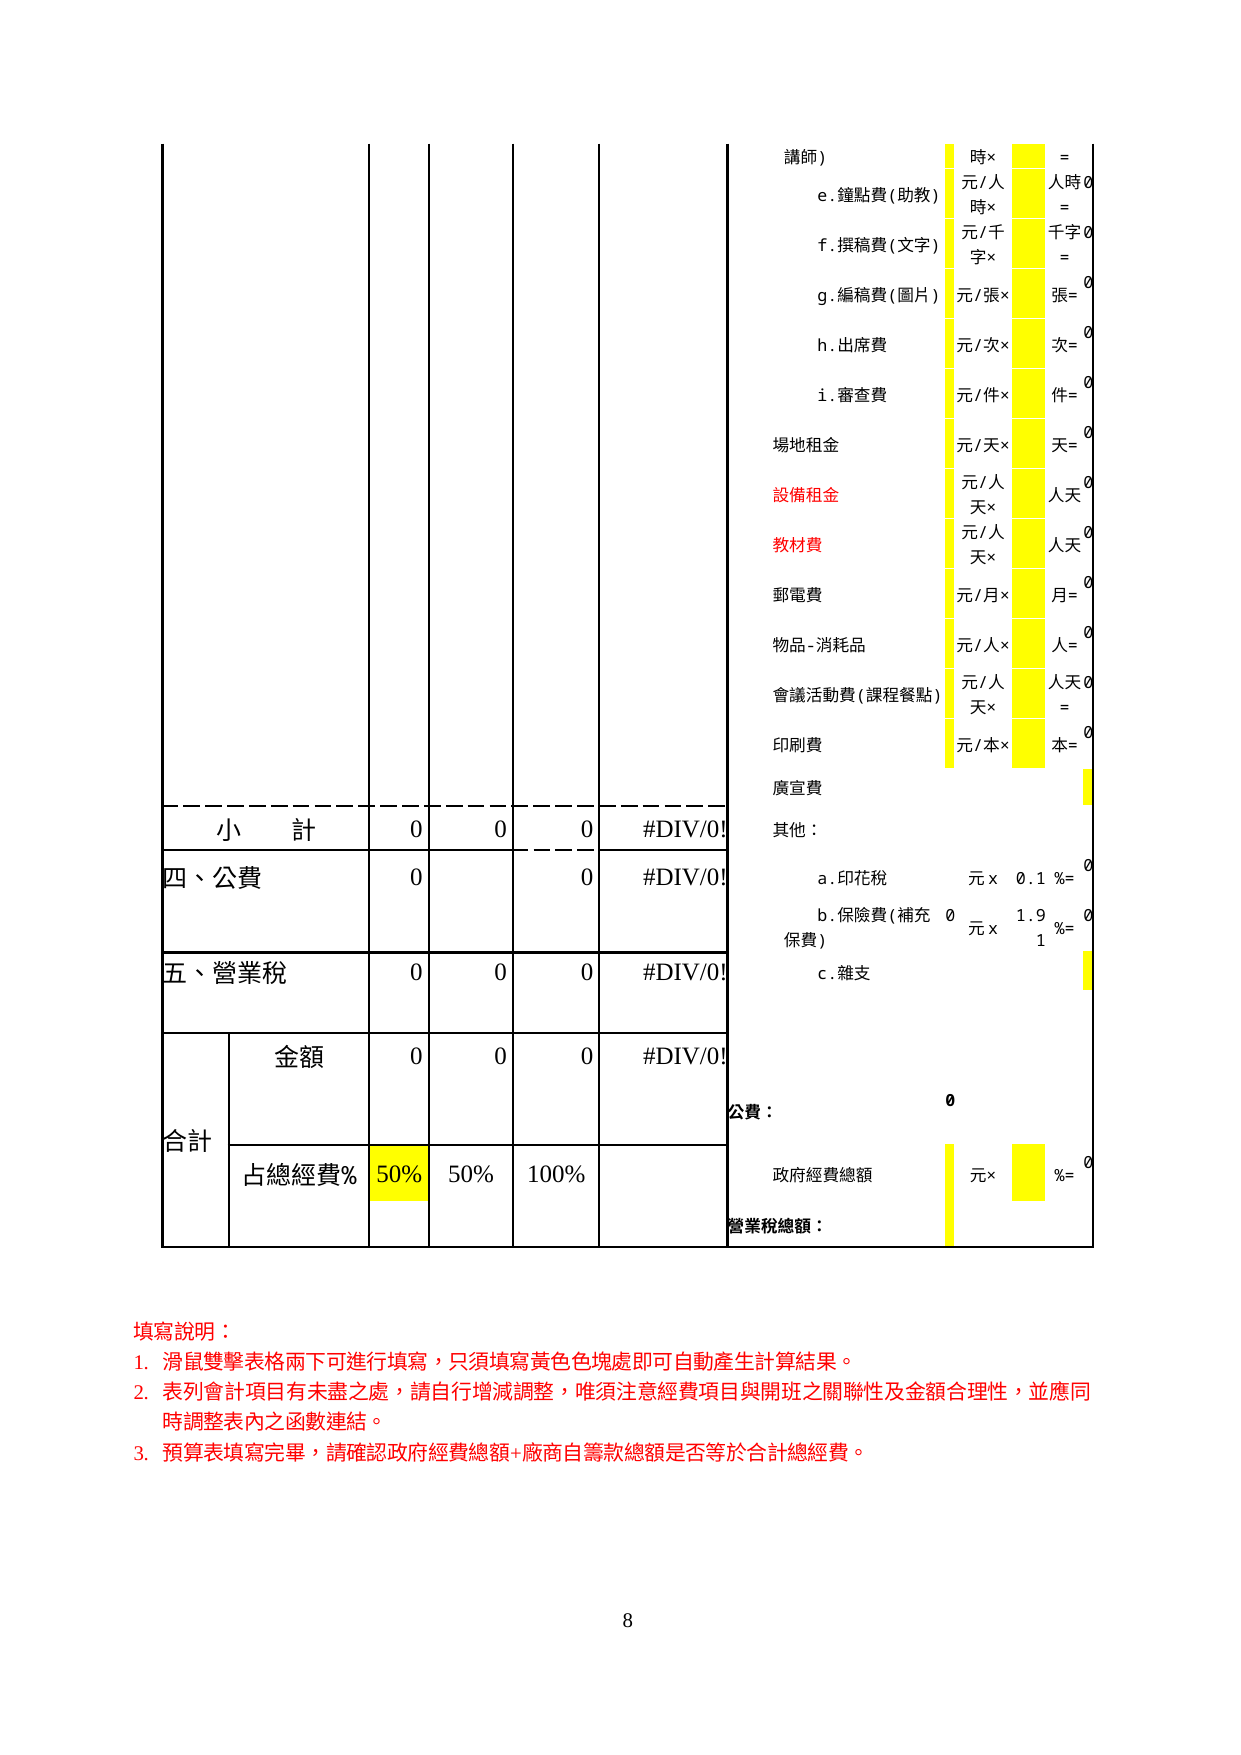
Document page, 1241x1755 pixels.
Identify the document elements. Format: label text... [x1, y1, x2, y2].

table_cell [954, 769, 1012, 805]
table_cell 四、公費 [164, 851, 368, 901]
table_cell [1012, 719, 1045, 768]
table_cell 0 [1083, 269, 1092, 318]
table_cell #DIV/0! [600, 954, 726, 990]
table_cell [945, 769, 954, 805]
table_cell [945, 619, 954, 668]
table_cell [164, 901, 368, 951]
table_cell 0 [1083, 1144, 1092, 1201]
table_cell [430, 169, 512, 218]
table_cell [164, 219, 368, 268]
table_cell 教材費 [729, 519, 945, 568]
table_cell [370, 769, 428, 805]
table_cell 元x [954, 901, 1012, 951]
table_cell [1083, 1076, 1092, 1144]
table_cell 本= [1045, 719, 1083, 768]
table_cell e.鐘點費(助教) [729, 169, 945, 218]
table_cell [370, 1201, 428, 1246]
table_cell [945, 219, 954, 268]
table_cell [945, 144, 954, 168]
table_cell [229, 169, 368, 218]
table_cell [1012, 769, 1045, 805]
table_cell [729, 990, 945, 1032]
table_cell [430, 1201, 512, 1246]
table_cell %= [1045, 901, 1083, 951]
table_cell [164, 569, 368, 618]
table_cell 元/月× [954, 569, 1012, 618]
table_cell [514, 219, 598, 268]
table_cell 次= [1045, 319, 1083, 368]
table_cell 郵電費 [729, 569, 945, 618]
table_cell [370, 469, 428, 518]
table_cell [954, 1076, 1012, 1144]
table_cell [1083, 805, 1092, 849]
table_cell 0 [1083, 719, 1092, 768]
table_cell 五、營業稅 [164, 954, 368, 990]
table_cell 0 [370, 805, 428, 849]
table_cell [370, 901, 428, 951]
table_cell %= [1045, 849, 1083, 901]
table_cell [600, 769, 726, 805]
table_cell h.出席費 [729, 319, 945, 368]
table_cell 元/本× [954, 719, 1012, 768]
table_cell b.保險費(補充保費) [729, 901, 945, 951]
table_cell [945, 849, 954, 901]
table_cell 千字= [1045, 219, 1083, 268]
table_cell 0 [1083, 369, 1092, 418]
table_cell 元× [954, 1144, 1012, 1201]
table_cell 0 [1083, 901, 1092, 951]
table_cell 元/千字× [954, 219, 1012, 268]
table_cell [1012, 319, 1045, 368]
table_cell [1045, 769, 1083, 805]
table_cell [600, 469, 726, 518]
table_cell [954, 1201, 1012, 1246]
table_cell 100% [514, 1146, 598, 1201]
table_cell 0 [1083, 569, 1092, 618]
table_cell 合計 [164, 1034, 228, 1246]
table_cell 其他： [729, 805, 945, 849]
table_cell [1012, 619, 1045, 668]
table_cell [370, 319, 428, 368]
table_cell [945, 805, 954, 849]
table_cell 50% [370, 1146, 428, 1201]
table_cell 0 [1083, 319, 1092, 368]
table_cell [430, 519, 512, 568]
table_cell [514, 901, 598, 951]
table_cell [370, 219, 428, 268]
table_cell [514, 990, 598, 1032]
table_cell [945, 951, 954, 990]
table_cell a.印花稅 [729, 849, 945, 901]
table_cell [600, 1146, 726, 1201]
table_cell [514, 419, 598, 468]
table_cell 0 [514, 805, 598, 849]
table_cell [945, 1201, 954, 1246]
table_cell [370, 419, 428, 468]
table_cell [1012, 569, 1045, 618]
table_cell [164, 319, 368, 368]
list 滑鼠雙擊表格兩下可進行填寫，只須填寫黃色色塊處即可自動產生計算結果。 [133, 1345, 1093, 1375]
table_cell [954, 990, 1012, 1032]
table_cell 人時= [1045, 169, 1083, 218]
table_cell [1012, 951, 1045, 990]
table_cell [1045, 1201, 1083, 1246]
table_cell 時× [954, 144, 1012, 168]
table_cell [370, 369, 428, 418]
list 表列會計項目有未盡之處，請自行增減調整，唯須注意經費項目與開班之關聯性及金額合理性，並應同時調整表內之函數連結。 [133, 1375, 1093, 1436]
table_cell [600, 569, 726, 618]
table_cell [430, 990, 512, 1032]
table_cell [1012, 269, 1045, 318]
table_cell [1012, 219, 1045, 268]
table_cell 0 [514, 1076, 598, 1144]
table_cell i.審查費 [729, 369, 945, 418]
table_cell 張= [1045, 269, 1083, 318]
table_cell [945, 1144, 954, 1201]
table_cell [945, 169, 954, 218]
table_cell [1045, 990, 1083, 1032]
table_cell [600, 519, 726, 568]
table_cell [164, 419, 368, 468]
table_cell 1.91 [1012, 901, 1045, 951]
table_cell [954, 1032, 1012, 1076]
table_cell [945, 269, 954, 318]
table_cell 廣宣費 [729, 769, 945, 805]
table_cell [164, 469, 229, 518]
table_cell [1045, 1032, 1083, 1076]
table_cell 公費： [729, 1076, 945, 1144]
table_cell [230, 1076, 368, 1144]
table_cell [370, 144, 428, 168]
table_cell [600, 269, 726, 318]
table_cell [1012, 1144, 1045, 1201]
table_cell 0 [514, 849, 598, 901]
table_cell 0 [1083, 219, 1092, 268]
table_cell 0 [945, 1076, 954, 1144]
table_cell [370, 719, 428, 768]
table_cell %= [1045, 1144, 1083, 1201]
table_cell [430, 769, 512, 805]
table_cell 人天= [1045, 669, 1083, 718]
table_cell [430, 569, 512, 618]
table_cell [600, 419, 726, 468]
table_cell 金額 [230, 1034, 368, 1076]
table_cell 0 [1083, 469, 1092, 518]
table_cell 50% [430, 1146, 512, 1201]
table_cell [1045, 1076, 1083, 1144]
table_cell 0 [370, 851, 428, 901]
table_cell 元/人天× [954, 469, 1012, 518]
table_cell 印刷費 [729, 719, 945, 768]
table_cell 元x [954, 849, 1012, 901]
table_cell 0 [430, 954, 512, 990]
table_cell [945, 569, 954, 618]
table_cell 營業稅總額： [729, 1201, 945, 1246]
table_cell [600, 369, 726, 418]
table_cell [164, 769, 229, 805]
table_cell [954, 805, 1012, 849]
table_cell [430, 1076, 512, 1144]
table_cell [1012, 169, 1045, 218]
table_cell 元/張× [954, 269, 1012, 318]
table_cell [600, 619, 726, 668]
table_cell [600, 169, 726, 218]
table_cell [164, 269, 368, 318]
table_cell [1045, 805, 1083, 849]
table_cell 人天 [1045, 519, 1083, 568]
table_cell [230, 1201, 368, 1246]
table_cell [514, 144, 598, 168]
table_cell [229, 769, 368, 805]
table_cell 占總經費% [230, 1146, 368, 1201]
table_cell [945, 990, 954, 1032]
table_cell 設備租金 [729, 469, 945, 518]
table_cell f.撰稿費(文字) [729, 219, 945, 268]
table_cell 場地租金 [729, 419, 945, 468]
table_cell [945, 719, 954, 768]
table_cell [229, 519, 368, 568]
table_cell [600, 319, 726, 368]
table_cell 0 [370, 1034, 428, 1076]
table_cell [1045, 951, 1083, 990]
table_cell 元/天× [954, 419, 1012, 468]
table_cell = [1045, 144, 1083, 168]
table_cell [430, 901, 512, 951]
table_cell 0 [430, 1034, 512, 1076]
table_cell [1012, 990, 1045, 1032]
table_cell [945, 519, 954, 568]
table_cell [954, 951, 1012, 990]
list 預算表填寫完畢，請確認政府經費總額+廠商自籌款總額是否等於合計總經費。 [133, 1436, 1093, 1466]
table_cell [600, 219, 726, 268]
table_cell 0 [1083, 169, 1092, 218]
table_cell 0 [430, 805, 512, 849]
table_cell 人天 [1045, 469, 1083, 518]
table_cell 小 計 [164, 805, 368, 849]
table_cell [430, 469, 512, 518]
table_cell [164, 369, 368, 418]
table_cell [370, 990, 428, 1032]
table_cell [430, 219, 512, 268]
table_cell 0 [1083, 849, 1092, 901]
table_cell 元/件× [954, 369, 1012, 418]
table_cell [945, 319, 954, 368]
table_cell [1012, 1032, 1045, 1076]
table_cell [370, 669, 428, 718]
table_cell 元/人天× [954, 669, 1012, 718]
table_cell 0 [1083, 519, 1092, 568]
table_cell 人= [1045, 619, 1083, 668]
table_cell [945, 1032, 954, 1076]
table_cell [514, 669, 598, 718]
table_cell [945, 469, 954, 518]
table_cell [1083, 1032, 1092, 1076]
table_cell [1012, 419, 1045, 468]
table_cell [430, 669, 512, 718]
table_cell [164, 990, 229, 1032]
table_cell 天= [1045, 419, 1083, 468]
table_cell [164, 669, 368, 718]
table_cell 0 [370, 954, 428, 990]
table_cell [729, 1032, 945, 1076]
table_cell [430, 619, 512, 668]
text 填寫說明： [133, 1315, 1093, 1345]
table_cell [1083, 769, 1092, 805]
table_cell [1083, 1201, 1092, 1246]
table_cell [514, 319, 598, 368]
table_cell 0 [514, 954, 598, 990]
table_cell 物品-消耗品 [729, 619, 945, 668]
table_cell [164, 519, 229, 568]
table_cell [370, 569, 428, 618]
table_cell 講師) [729, 144, 945, 168]
table_cell [164, 144, 368, 168]
table_cell 0.1 [1012, 849, 1045, 901]
table_cell [514, 169, 598, 218]
table_cell 0 [1083, 669, 1092, 718]
table_cell [514, 519, 598, 568]
table_cell 元/次× [954, 319, 1012, 368]
table_cell [229, 469, 368, 518]
table_cell 0 [945, 901, 954, 951]
table_cell [1012, 669, 1045, 718]
table_cell [430, 144, 512, 168]
table_cell [514, 769, 598, 805]
table_cell 0 [1083, 419, 1092, 468]
table_cell 件= [1045, 369, 1083, 418]
table_cell 政府經費總額 [729, 1144, 945, 1201]
table_cell [229, 719, 368, 768]
table_cell [514, 369, 598, 418]
table_cell [1012, 469, 1045, 518]
table_cell [1083, 951, 1092, 990]
table_cell 元/人× [954, 619, 1012, 668]
table_cell [514, 619, 598, 668]
table_cell [1012, 369, 1045, 418]
table_cell [945, 419, 954, 468]
table_cell [514, 719, 598, 768]
table_cell [430, 319, 512, 368]
table_cell [164, 619, 368, 668]
table_cell [1083, 990, 1092, 1032]
table_cell [370, 169, 428, 218]
table_cell [600, 719, 726, 768]
table_cell 0 [1083, 619, 1092, 668]
table_cell 元/人天× [954, 519, 1012, 568]
table_cell [164, 169, 229, 218]
table_cell [1012, 1201, 1045, 1246]
table_cell [370, 519, 428, 568]
table_cell [600, 901, 726, 951]
table_cell [1012, 1076, 1045, 1144]
table_cell [600, 669, 726, 718]
table_cell 元/人時× [954, 169, 1012, 218]
table_cell #DIV/0! [600, 851, 726, 901]
table_cell [1012, 519, 1045, 568]
table_cell [430, 419, 512, 468]
table_cell 0 [514, 1034, 598, 1076]
table_cell [514, 269, 598, 318]
table_cell [1012, 144, 1045, 168]
table_cell [600, 144, 726, 168]
table_cell [514, 1201, 598, 1246]
table_cell [600, 1201, 726, 1246]
table_cell 會議活動費(課程餐點) [729, 669, 945, 718]
table_cell [430, 269, 512, 318]
table_cell [945, 669, 954, 718]
table_cell [229, 990, 368, 1032]
table_cell [600, 990, 726, 1032]
table_cell [430, 369, 512, 418]
table_cell [430, 851, 512, 901]
table_cell [945, 369, 954, 418]
table_cell [600, 1076, 726, 1144]
table_cell [514, 469, 598, 518]
table_cell #DIV/0! [600, 1034, 726, 1076]
table_cell [370, 619, 428, 668]
table_cell 月= [1045, 569, 1083, 618]
table_cell g.編稿費(圖片) [729, 269, 945, 318]
table_cell [430, 719, 512, 768]
table_cell [370, 1076, 428, 1144]
table_cell [164, 719, 229, 768]
table_cell [514, 569, 598, 618]
table_cell #DIV/0! [600, 805, 726, 849]
table_cell [370, 269, 428, 318]
table_cell c.雜支 [729, 951, 945, 990]
table_cell [1012, 805, 1045, 849]
table_cell [1083, 144, 1092, 168]
